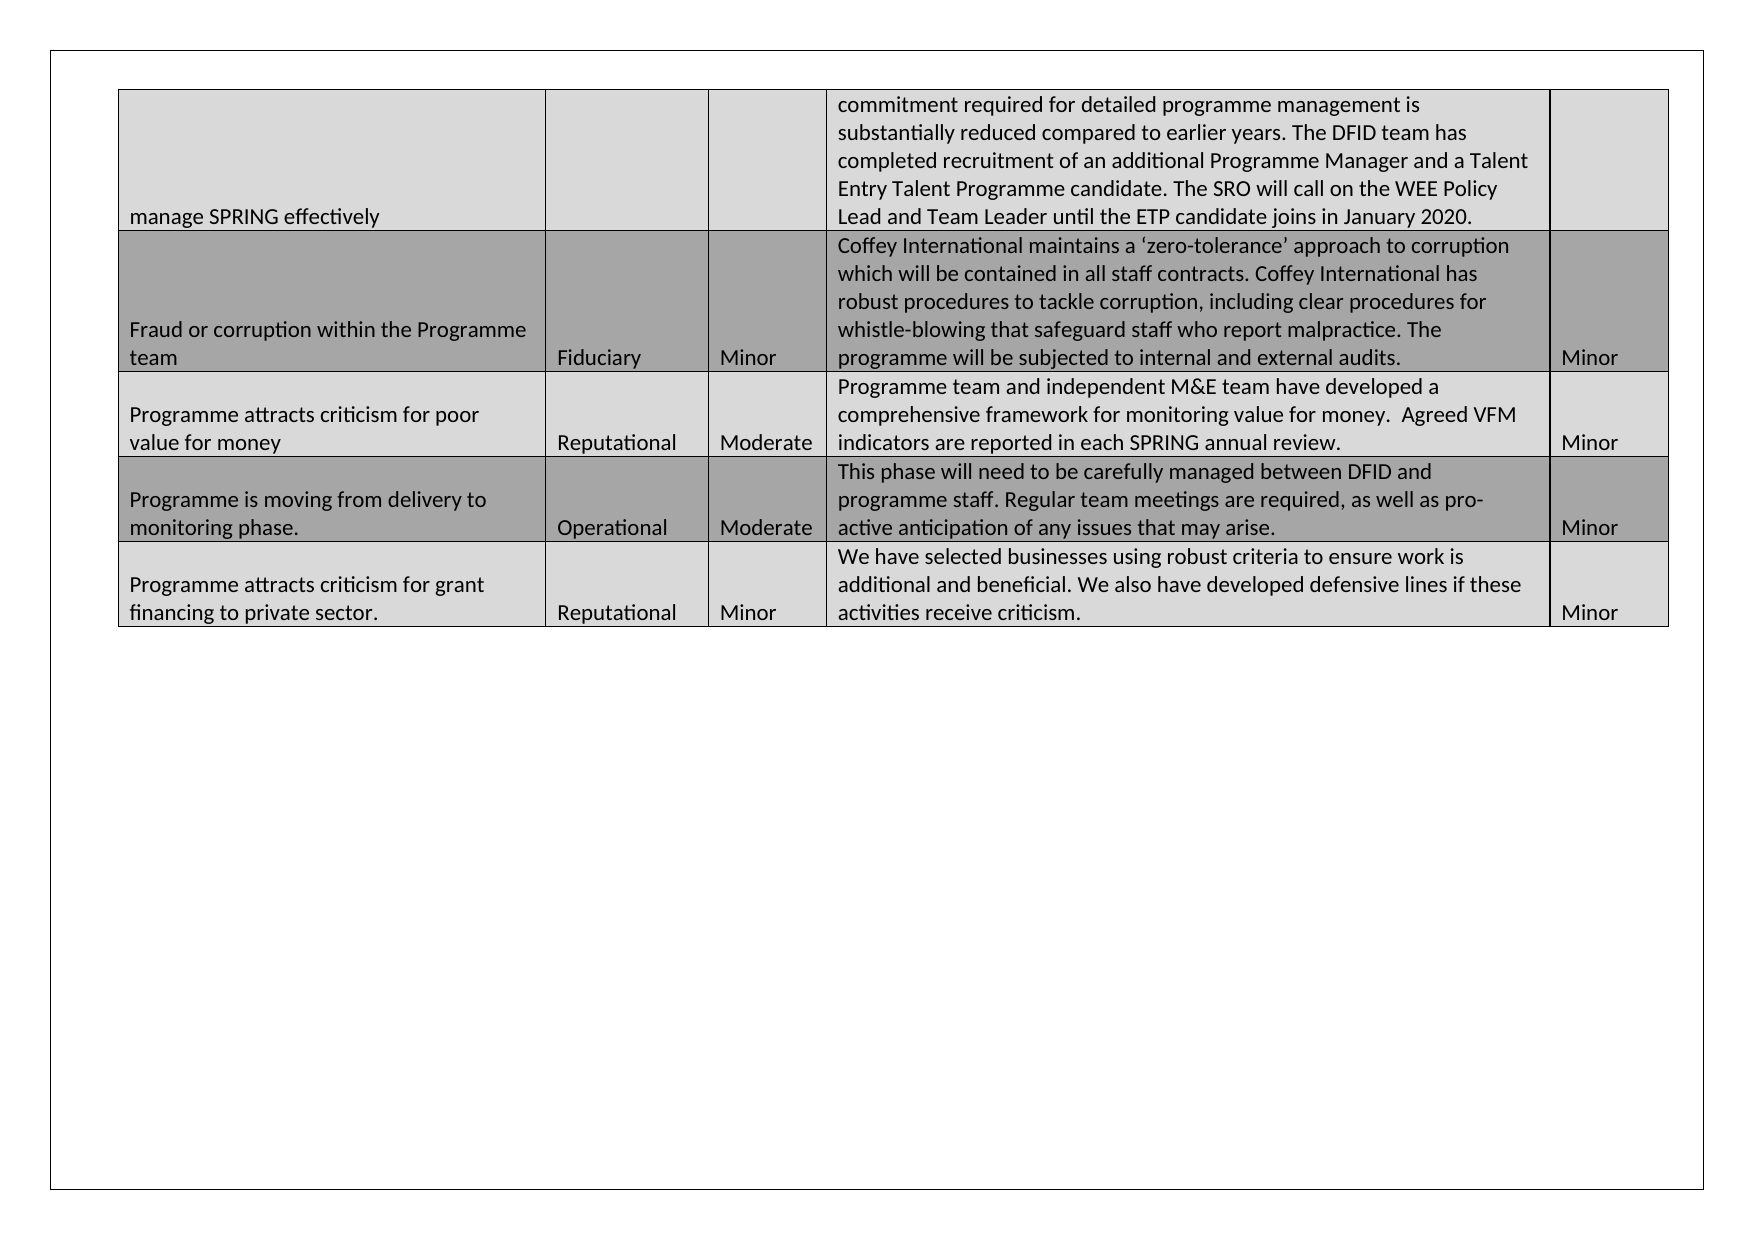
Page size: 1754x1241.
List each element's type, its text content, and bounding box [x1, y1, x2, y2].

table_cell Programme attracts criticism for poor value for money [119, 372, 545, 456]
table_cell Minor [1551, 457, 1668, 541]
table_cell [546, 90, 708, 230]
table_cell Fiduciary [546, 231, 708, 371]
table_cell Minor [709, 231, 826, 371]
table_cell [1551, 90, 1668, 230]
table_cell [709, 90, 826, 230]
table_cell Programme team and independent M&E team have developed a comprehensive framework for monitoring value for money. Agreed VFM indicators are reported in each SPRING annual review. [827, 372, 1549, 456]
table_cell Minor [709, 542, 826, 626]
table_cell Moderate [709, 372, 826, 456]
table_cell Programme is moving from delivery to monitoring phase. [119, 457, 545, 541]
table_cell Fraud or corruption within the Programme team [119, 231, 545, 371]
table_cell manage SPRING effectively [119, 90, 545, 230]
table_cell Moderate [709, 457, 826, 541]
table_cell Minor [1551, 231, 1668, 371]
table_cell Reputational [546, 542, 708, 626]
table_cell We have selected businesses using robust criteria to ensure work is additional and beneficial. We also have developed defensive lines if these activities receive criticism. [827, 542, 1549, 626]
table_cell Minor [1551, 542, 1668, 626]
table_cell Operational [546, 457, 708, 541]
table_cell commitment required for detailed programme management is substantially reduced compared to earlier years. The DFID team has completed recruitment of an additional Programme Manager and a Talent Entry Talent Programme candidate. The SRO will call on the WEE Policy Lead and Team Leader until the ETP candidate joins in January 2020. [827, 90, 1549, 230]
table_cell Programme attracts criticism for grant financing to private sector. [119, 542, 545, 626]
table_cell Reputational [546, 372, 708, 456]
table_cell Coffey International maintains a ‘zero-tolerance’ approach to corruption which will be contained in all staff contracts. Coffey International has robust procedures to tackle corruption, including clear procedures for whistle-blowing that safeguard staff who report malpractice. The programme will be subjected to internal and external audits. [827, 231, 1549, 371]
table_cell Minor [1551, 372, 1668, 456]
table_cell This phase will need to be carefully managed between DFID and programme staff. Regular team meetings are required, as well as pro-active anticipation of any issues that may arise. [827, 457, 1549, 541]
